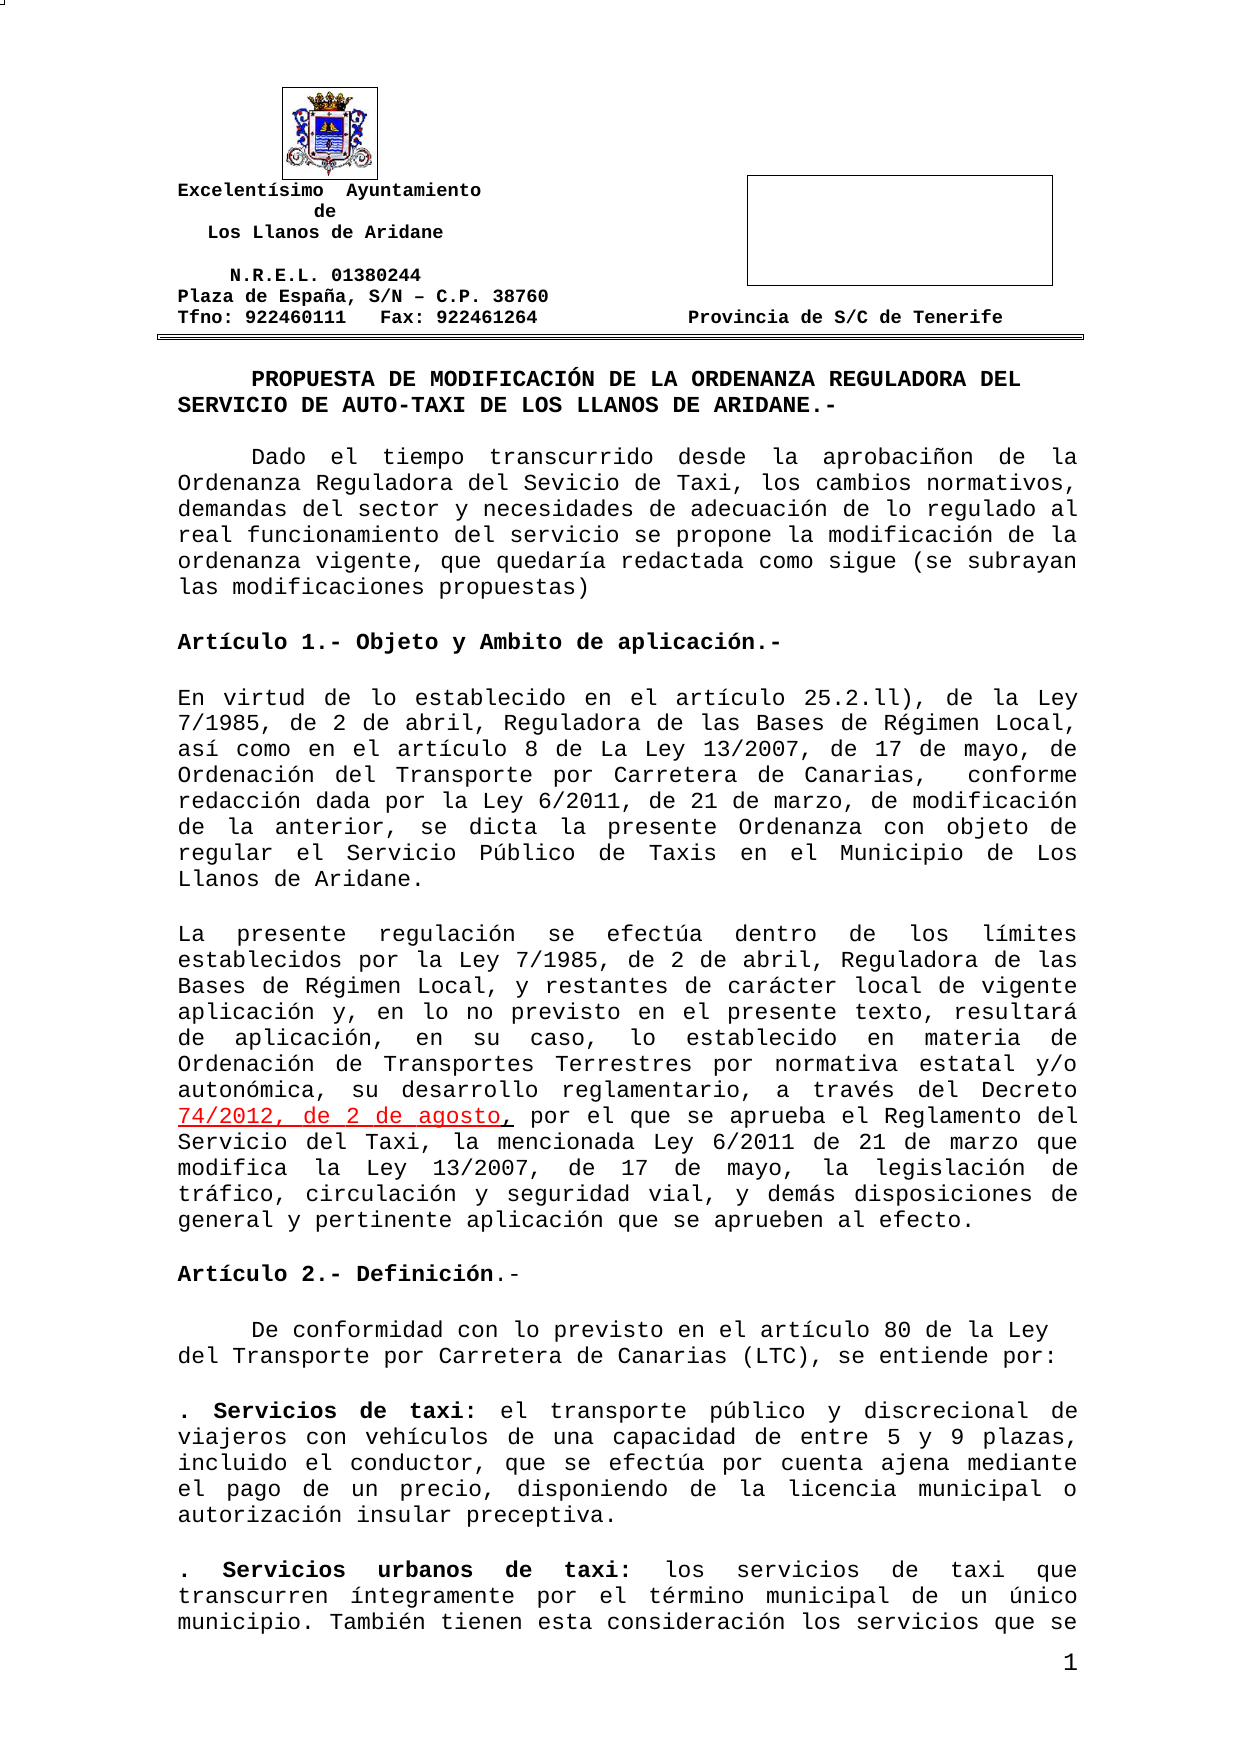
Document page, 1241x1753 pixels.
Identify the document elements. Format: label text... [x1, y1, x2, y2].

text Ordenación del Transporte por Carretera de Canarias, conforme [177, 762, 1103, 788]
text demandas del sector y necesidades de adecuación de lo regulado al [177, 496, 1103, 522]
text Plaza de España, S/N – C.P. 38760 [177, 285, 574, 307]
text Bases de Régimen Local, y restantes de carácter local de vigente [177, 973, 1103, 999]
text así como en el artículo 8 de La Ley 13/2007, de 17 de mayo, de [177, 736, 1103, 762]
text La presente regulación se efectúa dentro de los límites [177, 921, 1103, 947]
text de [314, 200, 506, 222]
text SERVICIO DE AUTO-TAXI DE LOS LLANOS DE ARIDANE.- [177, 391, 1046, 417]
text . [177, 1397, 213, 1423]
text Provincia de S/C de Tenerife [688, 307, 1028, 328]
text autonómica, su desarrollo reglamentario, a través del Decreto [177, 1077, 1103, 1103]
text 1 [1063, 1648, 1103, 1677]
text aplicación y, en lo no previsto en el presente texto, resultará [177, 999, 1103, 1025]
text regular el Servicio Público de Taxis en el Municipio de Los [177, 840, 1103, 866]
text Servicios de taxi: el transporte público y discrecional de [213, 1397, 1103, 1423]
text Los Llanos de Aridane [207, 222, 468, 243]
text real funcionamiento del servicio se propone la modificación de la [177, 522, 1103, 548]
text Tfno: 922460111 Fax: 922461264 [177, 307, 562, 328]
text incluido el conductor, que se efectúa por cuenta ajena mediante [177, 1450, 1103, 1476]
text de la anterior, se dicta la presente Ordenanza con objeto de [177, 814, 1103, 840]
text general y pertinente aplicación que se aprueben al efecto. [177, 1207, 1103, 1233]
text Ordenanza Reguladora del Sevicio de Taxi, los cambios normativos, [177, 470, 1103, 496]
text las modificaciones propuestas) [177, 574, 1103, 600]
picture [748, 176, 1052, 285]
text 7 [177, 1103, 191, 1125]
text /1985, de 2 de abril, Reguladora de las Bases de Régimen Local, [191, 710, 1103, 736]
text Llanos de Aridane. [177, 866, 1103, 892]
text N.R.E.L. 01380244 [229, 264, 574, 285]
text redacción dada por la Ley 6/2011, de 21 de marzo, de modificación [177, 788, 1103, 814]
picture [283, 88, 377, 179]
text transcurren íntegramente por el término municipal de un único [177, 1583, 1103, 1609]
text 7 [177, 710, 191, 736]
text Dado el tiempo transcurrido desde la aprobaciñon de la [251, 444, 1103, 470]
text establecidos por la Ley 7/1985, de 2 de abril, Reguladora de las [177, 947, 1103, 973]
text 4/2012, de 2 de agosto, por el que se aprueba el Reglamento del [191, 1103, 1103, 1128]
text tráfico, circulación y seguridad vial, y demás disposiciones de [177, 1181, 1103, 1207]
text Ordenación de Transportes Terrestres por normativa estatal y/o [177, 1051, 1103, 1077]
text Servicio del Taxi, la mencionada Ley 6/2011 de 21 de marzo que [177, 1128, 1103, 1154]
text de aplicación, en su caso, lo establecido en materia de [177, 1025, 1103, 1051]
text viajeros con vehículos de una capacidad de entre 5 y 9 plazas, [177, 1424, 1103, 1450]
text Artículo 2.- Definición.- [177, 1261, 546, 1287]
text modifica la Ley 13/2007, de 17 de mayo, la legislación de [177, 1154, 1103, 1181]
text ordenanza vigente, que quedaría redactada como sigue (se subrayan [177, 548, 1103, 574]
text . [177, 1556, 216, 1582]
text autorización insular preceptiva. [177, 1502, 1103, 1528]
text PROPUESTA DE MODIFICACIÓN DE LA ORDENANZA REGULADORA DEL [251, 365, 1046, 391]
text En virtud de lo establecido en el artículo 25.2.ll), de la Ley [177, 684, 1103, 710]
text el pago de un precio, disponiendo de la licencia municipal o [177, 1476, 1103, 1502]
text Excelentísimo Ayuntamiento [177, 179, 506, 200]
text del Transporte por Carretera de Canarias (LTC), se entiende por: [177, 1343, 1082, 1369]
text municipio. También tienen esta consideración los servicios que se [177, 1609, 1103, 1635]
text De conformidad con lo previsto en el artículo 80 de la Ley [251, 1317, 1082, 1343]
picture [158, 335, 1083, 339]
text Artículo 1.- Objeto y Ambito de aplicación.- [177, 628, 807, 654]
text Servicios urbanos de taxi: los servicios de taxi que [222, 1556, 1103, 1582]
